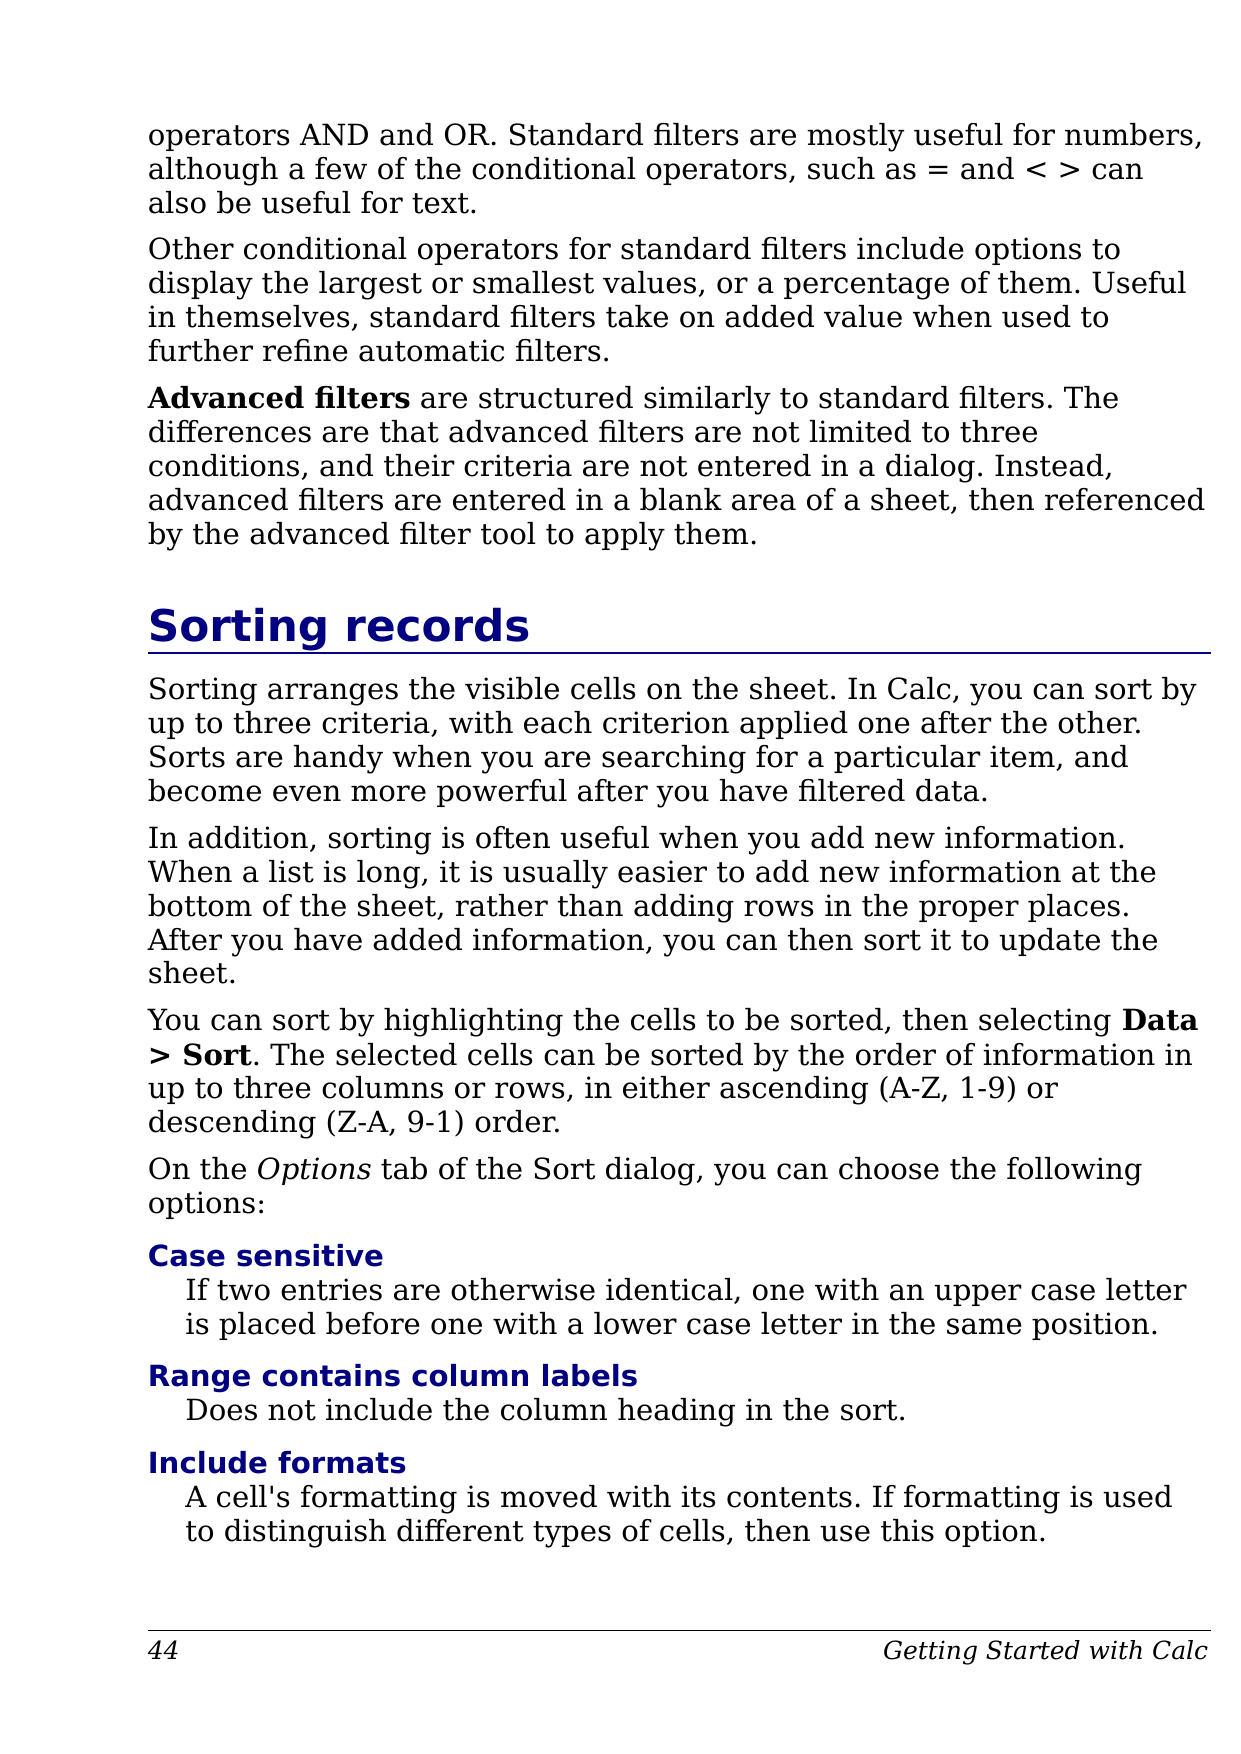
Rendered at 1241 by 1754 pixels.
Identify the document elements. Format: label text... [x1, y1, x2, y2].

text Range contains column labels [148, 1360, 1211, 1394]
text In addition, sorting is often useful when you add new information. When a list is long, it is usually easier to add new information at the bottom of the sheet, rather than adding rows in the proper places. After you have added information, you can then sort it to update the sheet. [148, 821, 1211, 991]
text Sorting arranges the visible cells on the sheet. In Calc, you can sort by up to three criteria, with each criterion applied one after the other. Sorts are handy when you are searching for a particular item, and become even more powerful after you have filtered data. [148, 673, 1211, 808]
list On the Options tab of the Sort dialog, you can choose the following options: [148, 1152, 1211, 1220]
text Case sensitive [148, 1239, 1211, 1273]
text Does not include the column heading in the sort. [185, 1394, 1211, 1428]
text A cell's formatting is moved with its contents. If formatting is used to distinguish different types of cells, then use this option. [185, 1480, 1211, 1548]
text operators AND and OR. Standard filters are mostly useful for numbers, although a few of the conditional operators, such as = and < > can also be useful for text. [148, 118, 1211, 220]
text Include formats [148, 1446, 1211, 1480]
subtitle Sorting records [148, 601, 1211, 652]
text Other conditional operators for standard filters include options to display the largest or smallest values, or a percentage of them. Useful in themselves, standard filters take on added value when used to further refine automatic filters. [148, 232, 1211, 368]
text Advanced filters are structured similarly to standard filters. The differences are that advanced filters are not limited to three conditions, and their criteria are not entered in a dialog. Instead, advanced filters are entered in a blank area of a sheet, then referenced by the advanced filter tool to apply them. [148, 381, 1211, 551]
text If two entries are otherwise identical, one with an upper case letter is placed before one with a lower case letter in the same position. [185, 1273, 1211, 1341]
text You can sort by highlighting the cells to be sorted, then selecting Data > Sort. The selected cells can be sorted by the order of information in up to three columns or rows, in either ascending (A-Z, 1-9) or descending (Z-A, 9-1) order. [148, 1003, 1211, 1140]
